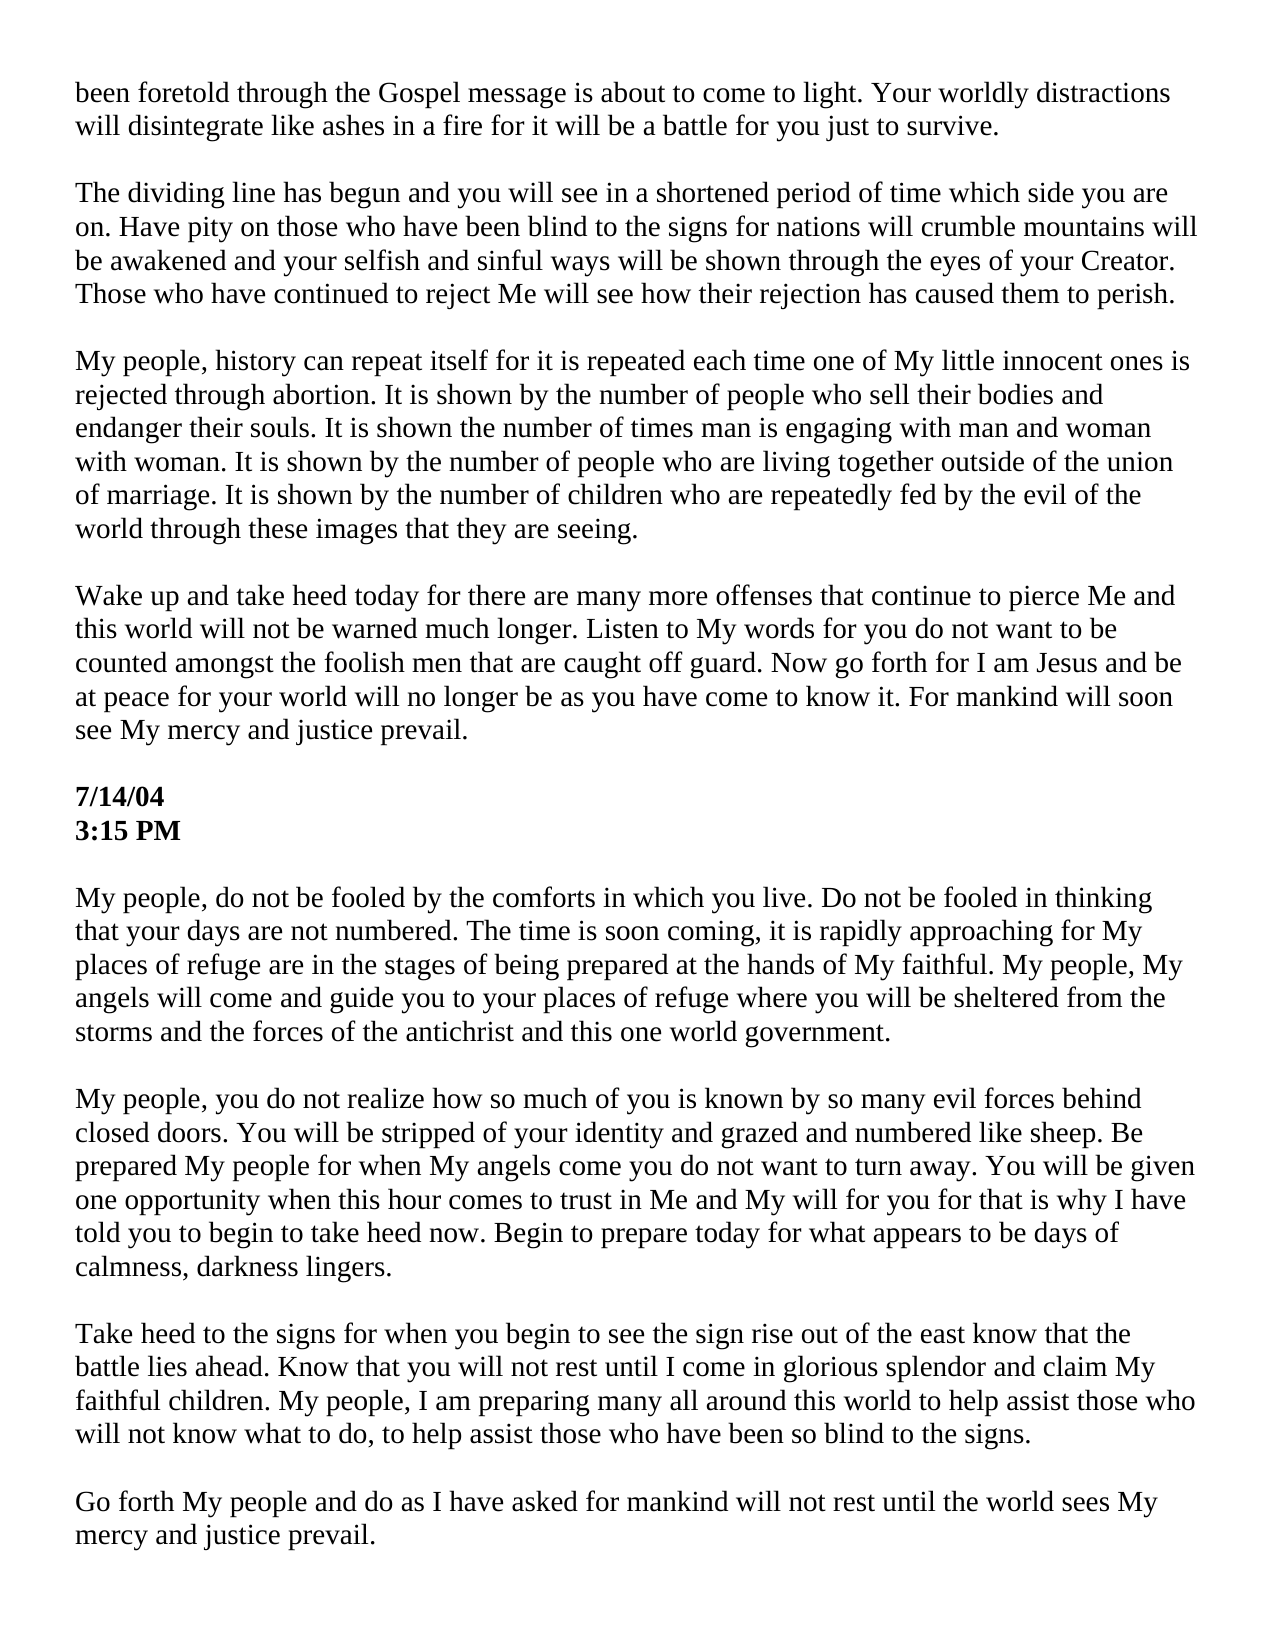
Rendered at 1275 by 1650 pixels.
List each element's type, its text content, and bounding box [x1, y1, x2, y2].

text Wake up and take heed today for there are many more offenses that continue to pierce Me and this world will not be warned much longer. Listen to My words for you do not want to be counted amongst the foolish men that are caught off guard. Now go forth for I am Jesus and be at peace for your world will no longer be as you have come to know it. For mankind will soon see My mercy and justice prevail. [75, 578, 1200, 746]
text Take heed to the signs for when you begin to see the sign rise out of the east know that the battle lies ahead. Know that you will not rest until I come in glorious splendor and claim My faithful children. My people, I am preparing many all around this world to help assist those who will not know what to do, to help assist those who have been so blind to the signs. [75, 1316, 1200, 1450]
text been foretold through the Gospel message is about to come to light. Your worldly distractions will disintegrate like ashes in a fire for it will be a battle for you just to survive. [75, 75, 1200, 142]
text My people, do not be fooled by the comforts in which you live. Do not be fooled in thinking that your days are not numbered. The time is soon coming, it is rapidly approaching for My places of refuge are in the stages of being prepared at the hands of My faithful. My people, My angels will come and guide you to your places of refuge where you will be sheltered from the storms and the forces of the antichrist and this one world government. [75, 880, 1200, 1048]
text The dividing line has begun and you will see in a shortened period of time which side you are on. Have pity on those who have been blind to the signs for nations will crumble mountains will be awakened and your selfish and sinful ways will be shown through the eyes of your Creator. Those who have continued to reject Me will see how their rejection has caused them to perish. [75, 176, 1200, 310]
text My people, history can repeat itself for it is repeated each time one of My little innocent ones is rejected through abortion. It is shown by the number of people who sell their bodies and endanger their souls. It is shown the number of times man is engaging with man and woman with woman. It is shown by the number of people who are living together outside of the union of marriage. It is shown by the number of children who are repeatedly fed by the evil of the world through these images that they are seeing. [75, 343, 1200, 544]
text Go forth My people and do as I have asked for mankind will not rest until the world sees My mercy and justice prevail. [75, 1484, 1200, 1551]
text My people, you do not realize how so much of you is known by so many evil forces behind closed doors. You will be stripped of your identity and grazed and numbered like sheep. Be prepared My people for when My angels come you do not want to turn away. You will be given one opportunity when this hour comes to trust in Me and My will for you for that is why I have told you to begin to take heed now. Begin to prepare today for what appears to be days of calmness, darkness lingers. [75, 1081, 1200, 1282]
text 7/14/04 [75, 779, 1200, 813]
text 3:15 PM [75, 813, 1200, 846]
